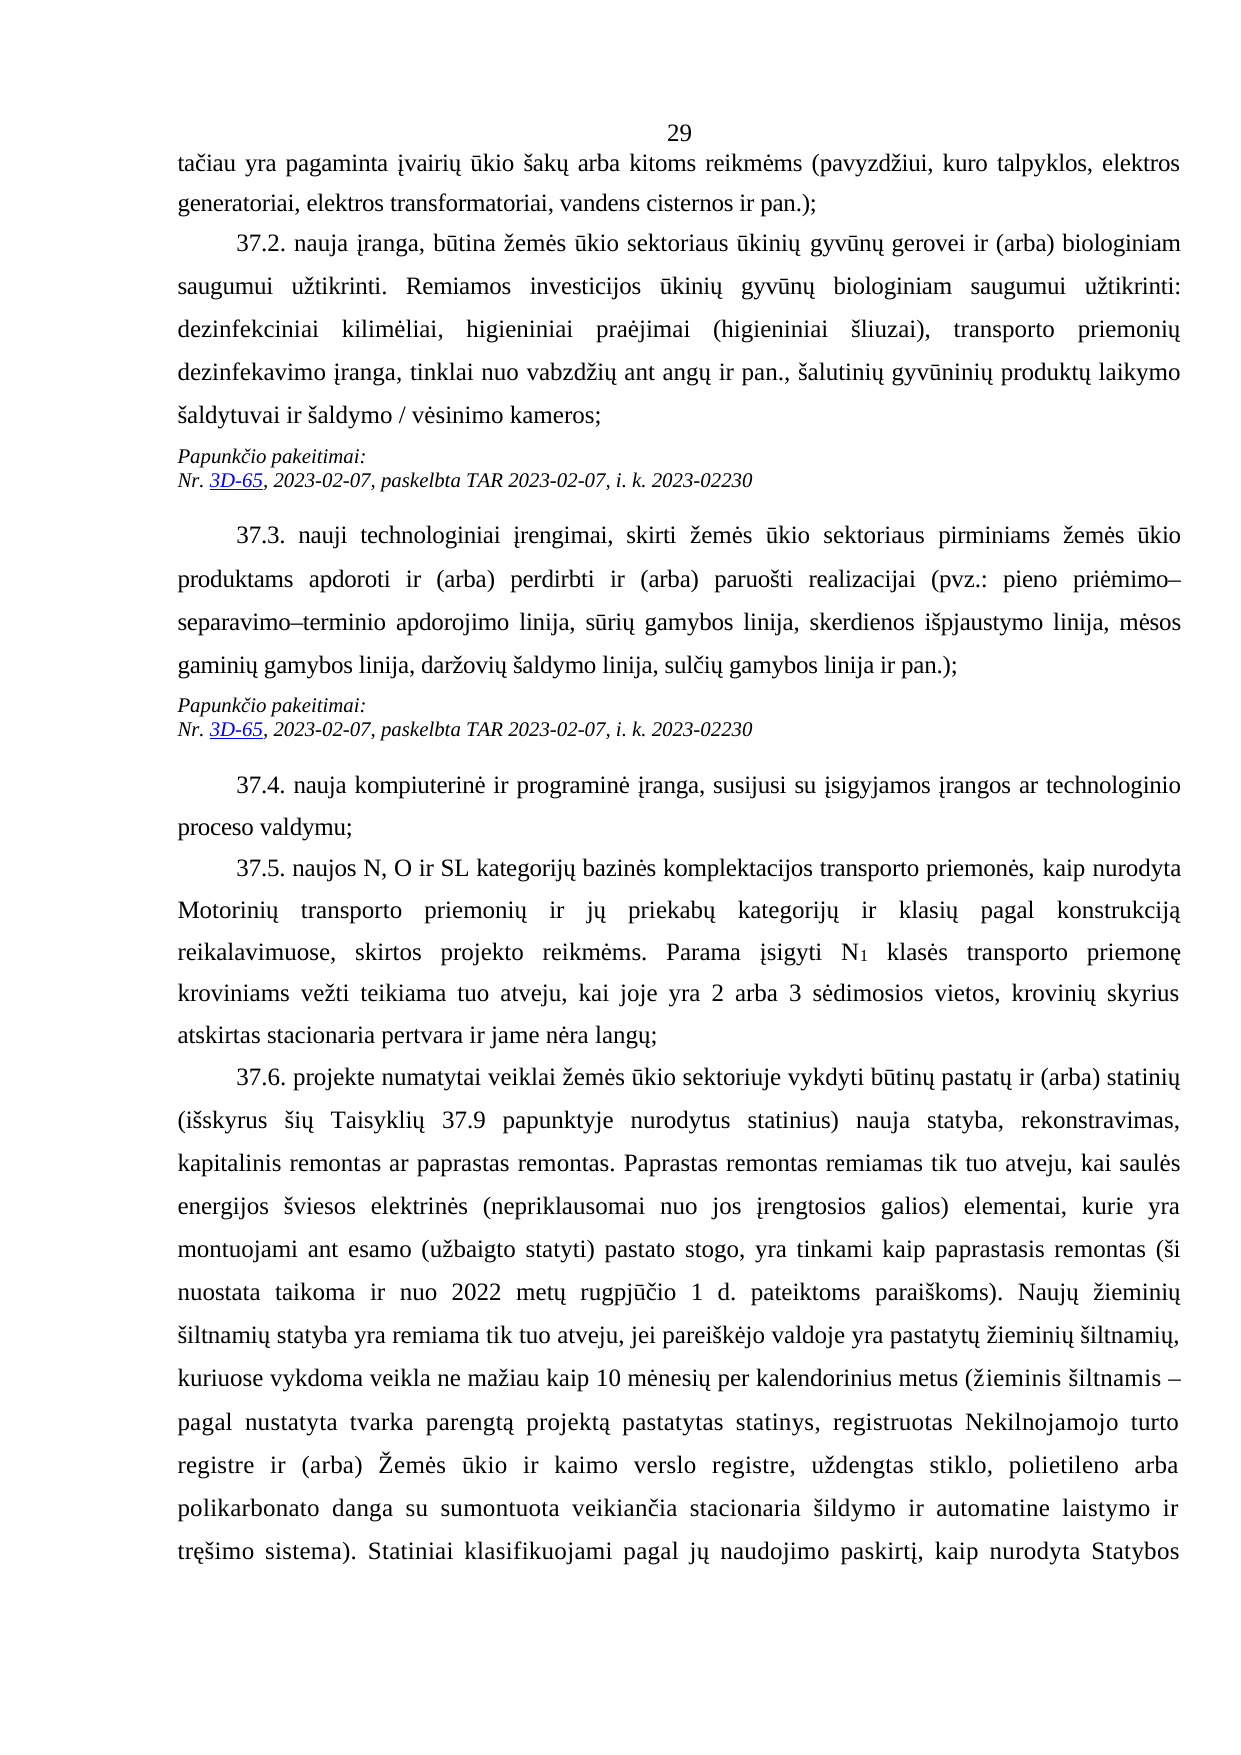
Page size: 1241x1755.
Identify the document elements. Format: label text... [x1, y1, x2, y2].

text 37.2. nauja įranga, būtina žemės ūkio sektoriaus ūkinių gyvūnų gerovei ir (arba) biologiniam saugumui užtikrinti. Remiamos investicijos ūkinių gyvūnų biologiniam saugumui užtikrinti: dezinfekciniai kilimėliai, higieniniai praėjimai (higieniniai šliuzai), transporto priemonių dezinfekavimo įranga, tinklai nuo vabzdžių ant angų ir pan., šalutinių gyvūninių produktų laikymo šaldytuvai ir šaldymo / vėsinimo kameros; [177, 228, 1181, 429]
text 37.3. nauji technologiniai įrengimai, skirti žemės ūkio sektoriaus pirminiams žemės ūkio produktams apdoroti ir (arba) perdirbti ir (arba) paruošti realizacijai (pvz.: pieno priėmimo–separavimo–terminio apdorojimo linija, sūrių gamybos linija, skerdienos išpjaustymo linija, mėsos gaminių gamybos linija, daržovių šaldymo linija, sulčių gamybos linija ir pan.); [177, 521, 1181, 679]
text 37.6. projekte numatytai veiklai žemės ūkio sektoriuje vykdyti būtinų pastatų ir (arba) statinių (išskyrus šių Taisyklių 37.9 papunktyje nurodytus statinius) nauja statyba, rekonstravimas, kapitalinis remontas ar paprastas remontas. Paprastas remontas remiamas tik tuo atveju, kai saulės energijos šviesos elektrinės (nepriklausomai nuo jos įrengtosios galios) elementai, kurie yra montuojami ant esamo (užbaigto statyti) pastato stogo, yra tinkami kaip paprastasis remontas (ši nuostata taikoma ir nuo 2022 metų rugpjūčio 1 d. pateiktoms paraiškoms). Naujų žieminių šiltnamių statyba yra remiama tik tuo atveju, jei pareiškėjo valdoje yra pastatytų žieminių šiltnamių, kuriuose vykdoma veikla ne mažiau kaip 10 mėnesių per kalendorinius metus (žieminis šiltnamis – pagal nustatyta tvarka parengtą projektą pastatytas statinys, registruotas Nekilnojamojo turto registre ir (arba) Žemės ūkio ir kaimo verslo registre, uždengtas stiklo, polietileno arba polikarbonato danga su sumontuota veikiančia stacionaria šildymo ir automatine laistymo ir tręšimo sistema). Statiniai klasifikuojami pagal jų naudojimo paskirtį, kaip nurodyta Statybos [177, 1062, 1181, 1565]
text Papunkčio pakeitimai: [177, 693, 1181, 717]
text Nr. 3D-65, 2023-02-07, paskelbta TAR 2023-02-07, i. k. 2023-02230 [177, 468, 1181, 492]
text 37.4. nauja kompiuterinė ir programinė įranga, susijusi su įsigyjamos įrangos ar technologinio proceso valdymu; [177, 770, 1181, 840]
text tačiau yra pagaminta įvairių ūkio šakų arba kitoms reikmėms (pavyzdžiui, kuro talpyklos, elektros generatoriai, elektros transformatoriai, vandens cisternos ir pan.); [177, 148, 1181, 217]
text Papunkčio pakeitimai: [177, 444, 1181, 468]
text 37.5. naujos N, O ir SL kategorijų bazinės komplektacijos transporto priemonės, kaip nurodyta Motorinių transporto priemonių ir jų priekabų kategorijų ir klasių pagal konstrukciją reikalavimuose, skirtos projekto reikmėms. Parama įsigyti N1 klasės transporto priemonę kroviniams vežti teikiama tuo atveju, kai joje yra 2 arba 3 sėdimosios vietos, krovinių skyrius atskirtas stacionaria pertvara ir jame nėra langų; [177, 853, 1181, 1049]
text Nr. 3D-65, 2023-02-07, paskelbta TAR 2023-02-07, i. k. 2023-02230 [177, 717, 1181, 741]
